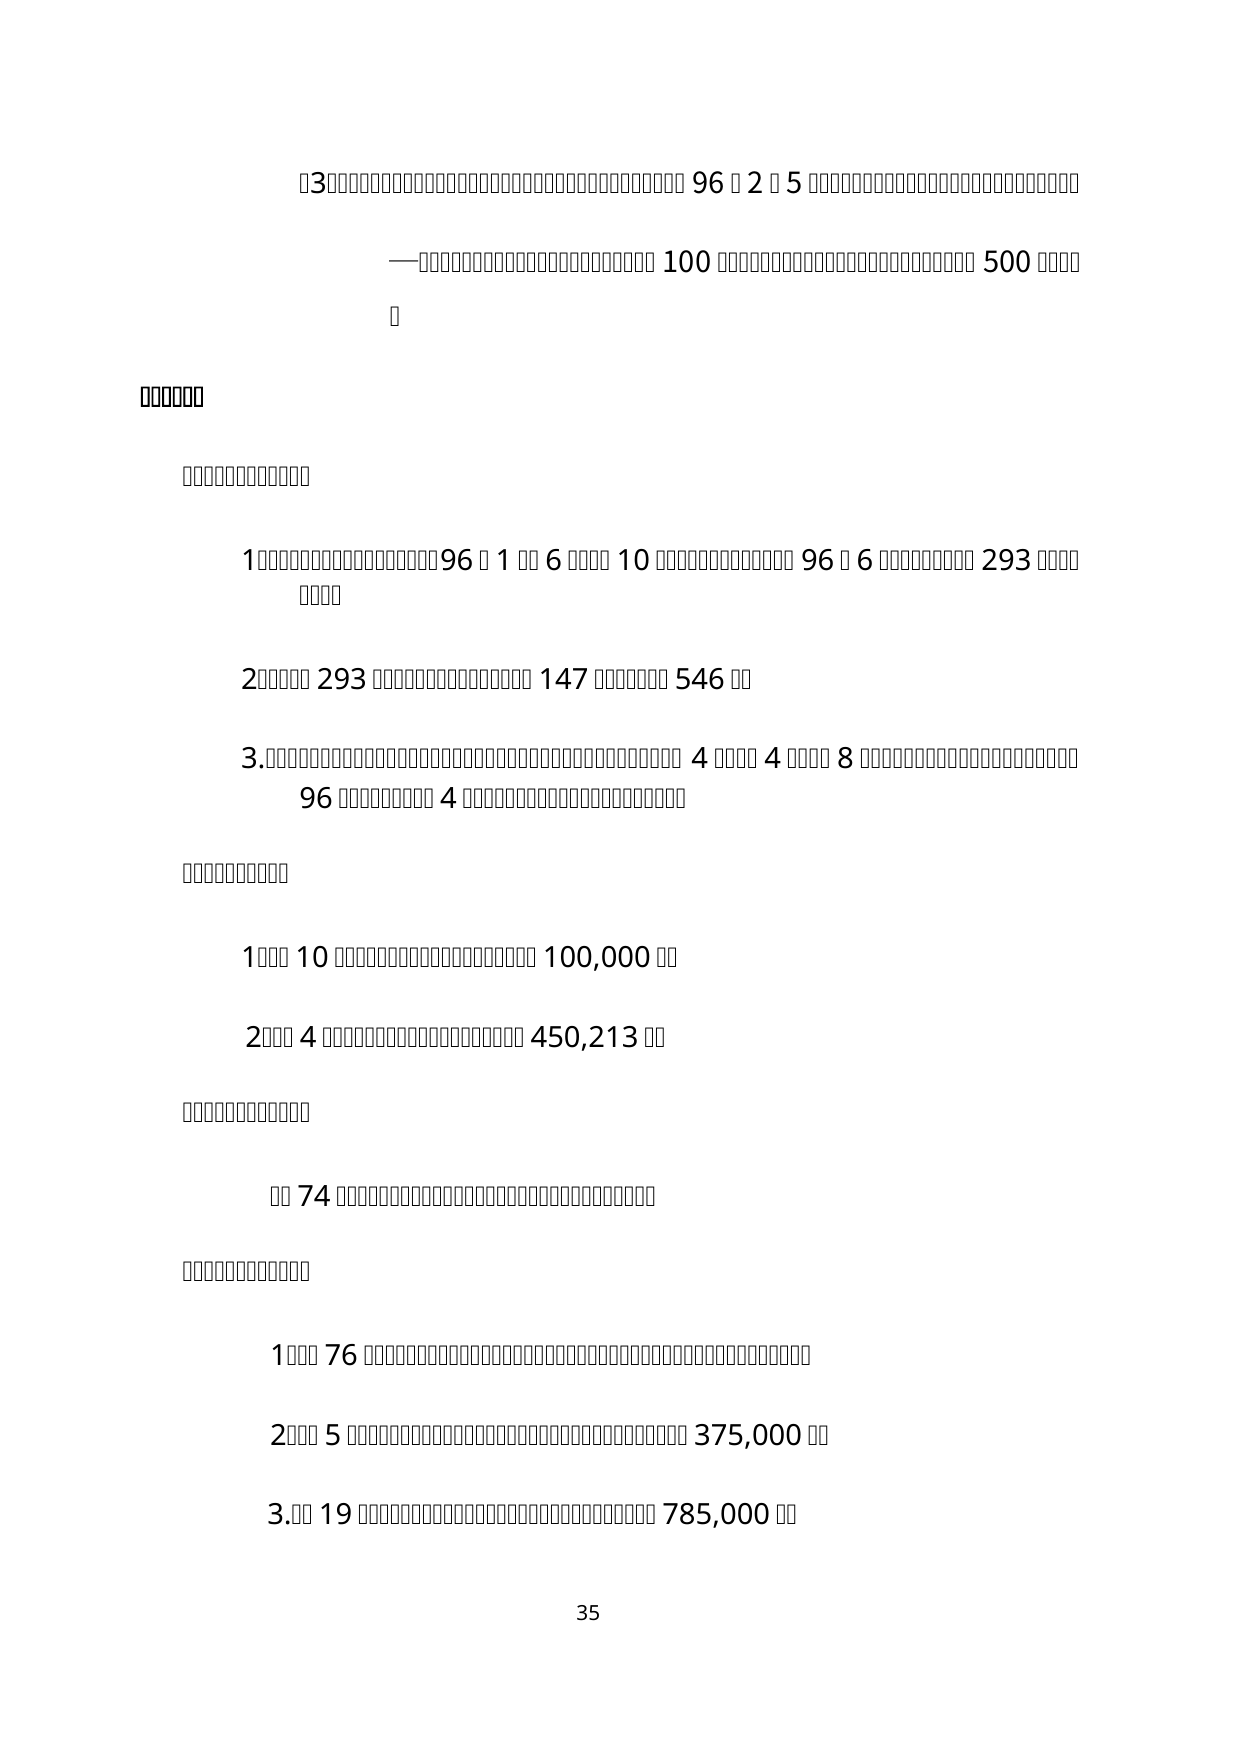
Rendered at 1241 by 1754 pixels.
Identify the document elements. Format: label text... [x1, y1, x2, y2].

text 1．輔導76個社區發展協會辦理社區志願服務，社區防火防災宣導、社區健康運動、社區技藝文化等活動。 [270, 1334, 1081, 1374]
text 3.輔導19個社區發展協會申請內政部補助辦理社區刊物，計獲內政部補助785,000元。 [267, 1493, 1081, 1533]
text （一）輔導社區發展業務： [124, 459, 1081, 499]
text （二）社區公共建設： [124, 857, 1081, 897]
text 2．輔導4個社區發展協會維修社區活動場所，計補助450,213元。 [245, 1016, 1081, 1056]
text 2．輔導本市293個社區發展協會按期召開會員大會147次，理、監事會546次。 [241, 658, 1081, 698]
text 1．輔導10個社區發展協會充實社區活動設備，計補助100,000元。 [241, 936, 1081, 976]
text 3.輔導社區發展協會參加內政部台閩地區社區發展工作評鑑，經本市評審結果計有精進獎4個、優等4個、甲等8個社區分別獲頒不等之獎金及獎牌（狀），另96年推薦左營區新上等4個社區發展協會參加內政部社區發展工作評鑑。 [241, 738, 1081, 817]
text 五、社區發展 [140, 379, 1081, 419]
text 2．輔導5個社區發展協會申請內政部補助辦理社區福利服務活動。計獲內政部補助375,000元。 [270, 1414, 1081, 1454]
text （三）社區生產福利建設： [124, 1096, 1081, 1135]
text 1．輔導各社區籌組成立社區發展協會，96年1月至6月計輔導10個社區成立社區發展協會，至96年6月底止，全市已成立293個社區發展協會。 [241, 539, 1081, 618]
text （四）社區精神倫理建設： [124, 1255, 1081, 1294]
text 輔導74個社區發展協會運用社區現有生產建設基金孳息推動社區福利服務。 [270, 1175, 1081, 1215]
text （3）為宣導性騷擾防治法實施週年，並發表本市性騷擾防治業務執行成果，於96年2月5日與警察局、婦女新知協會合作辦理「性騷擾防治大步走─性騷擾防治法實施週年成果發表暨記者會」，約有100位貴賓參加，另展出「封殺鹹豬手之非常展覽」，約有500參觀人次。 [299, 141, 1081, 340]
